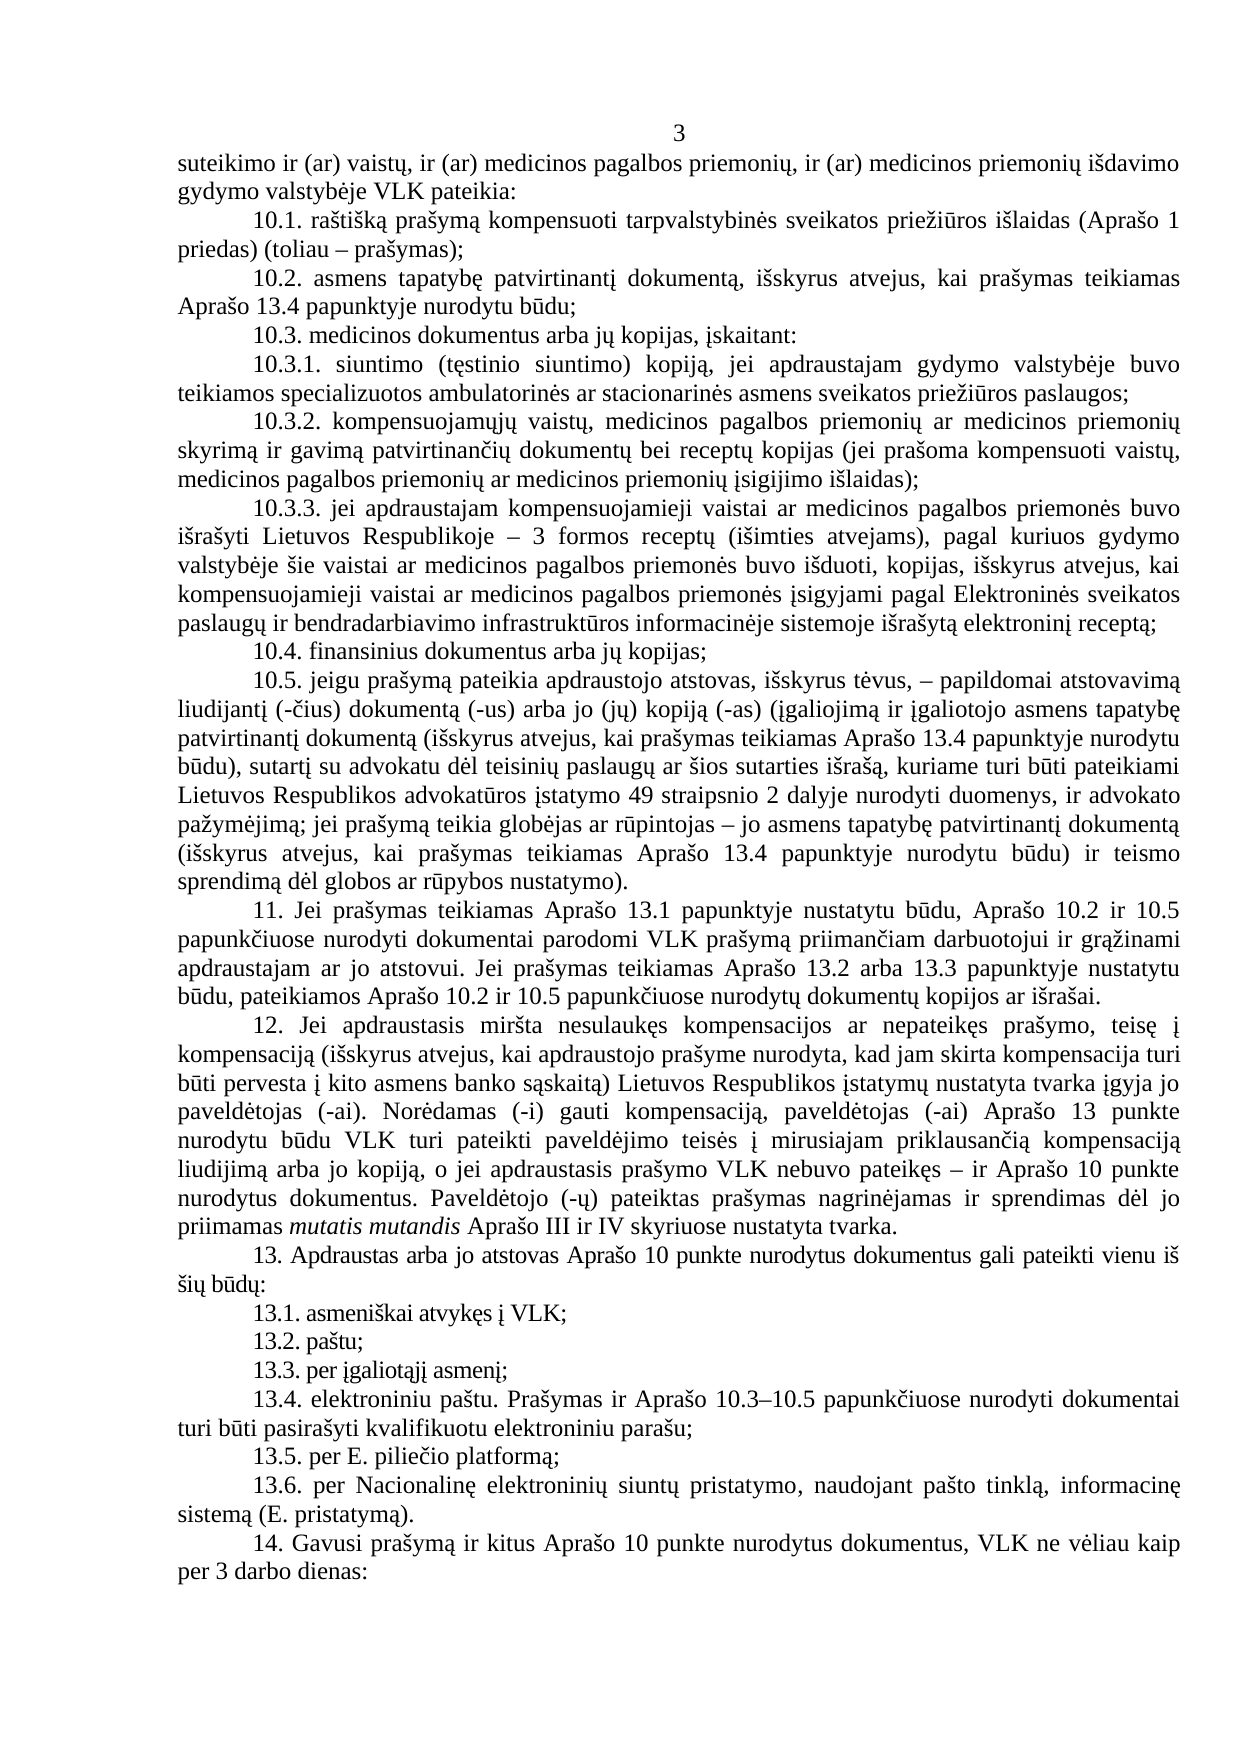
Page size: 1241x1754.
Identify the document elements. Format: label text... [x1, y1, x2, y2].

text suteikimo ir (ar) vaistų, ir (ar) medicinos pagalbos priemonių, ir (ar) medicinos priemonių išdavimo gydymo valstybėje VLK pateikia: [177, 148, 1181, 205]
text 13.6. per Nacionalinę elektroninių siuntų pristatymo, naudojant pašto tinklą, informacinę sistemą (E. pristatymą). [177, 1470, 1181, 1528]
text 10.3.1. siuntimo (tęstinio siuntimo) kopiją, jei apdraustajam gydymo valstybėje buvo teikiamos specializuotos ambulatorinės ar stacionarinės asmens sveikatos priežiūros paslaugos; [177, 349, 1181, 406]
text 13.4. elektroniniu paštu. Prašymas ir Aprašo 10.3–10.5 papunkčiuose nurodyti dokumentai turi būti pasirašyti kvalifikuotu elektroniniu parašu; [177, 1384, 1181, 1441]
text 10.2. asmens tapatybę patvirtinantį dokumentą, išskyrus atvejus, kai prašymas teikiamas Aprašo 13.4 papunktyje nurodytu būdu; [177, 263, 1181, 320]
text 10.4. finansinius dokumentus arba jų kopijas; [177, 636, 1181, 665]
text 13.2. paštu; [177, 1326, 1181, 1355]
text 12. Jei apdraustasis miršta nesulaukęs kompensacijos ar nepateikęs prašymo, teisę į kompensaciją (išskyrus atvejus, kai apdraustojo prašyme nurodyta, kad jam skirta kompensacija turi būti pervesta į kito asmens banko sąskaitą) Lietuvos Respublikos įstatymų nustatyta tvarka įgyja jo paveldėtojas (-ai). Norėdamas (-i) gauti kompensaciją, paveldėtojas (-ai) Aprašo 13 punkte nurodytu būdu VLK turi pateikti paveldėjimo teisės į mirusiajam priklausančią kompensaciją liudijimą arba jo kopiją, o jei apdraustasis prašymo VLK nebuvo pateikęs – ir Aprašo 10 punkte nurodytus dokumentus. Paveldėtojo (-ų) pateiktas prašymas nagrinėjamas ir sprendimas dėl jo priimamas mutatis mutandis Aprašo III ir IV skyriuose nustatyta tvarka. [177, 1010, 1181, 1240]
text 10.3.3. jei apdraustajam kompensuojamieji vaistai ar medicinos pagalbos priemonės buvo išrašyti Lietuvos Respublikoje – 3 formos receptų (išimties atvejams), pagal kuriuos gydymo valstybėje šie vaistai ar medicinos pagalbos priemonės buvo išduoti, kopijas, išskyrus atvejus, kai kompensuojamieji vaistai ar medicinos pagalbos priemonės įsigyjami pagal Elektroninės sveikatos paslaugų ir bendradarbiavimo infrastruktūros informacinėje sistemoje išrašytą elektroninį receptą; [177, 493, 1181, 636]
text 10.3.2. kompensuojamųjų vaistų, medicinos pagalbos priemonių ar medicinos priemonių skyrimą ir gavimą patvirtinančių dokumentų bei receptų kopijas (jei prašoma kompensuoti vaistų, medicinos pagalbos priemonių ar medicinos priemonių įsigijimo išlaidas); [177, 406, 1181, 493]
text 13.5. per E. piliečio platformą; [177, 1441, 1181, 1470]
text 10.3. medicinos dokumentus arba jų kopijas, įskaitant: [177, 320, 1181, 349]
text 10.5. jeigu prašymą pateikia apdraustojo atstovas, išskyrus tėvus, – papildomai atstovavimą liudijantį (-čius) dokumentą (-us) arba jo (jų) kopiją (-as) (įgaliojimą ir įgaliotojo asmens tapatybę patvirtinantį dokumentą (išskyrus atvejus, kai prašymas teikiamas Aprašo 13.4 papunktyje nurodytu būdu), sutartį su advokatu dėl teisinių paslaugų ar šios sutarties išrašą, kuriame turi būti pateikiami Lietuvos Respublikos advokatūros įstatymo 49 straipsnio 2 dalyje nurodyti duomenys, ir advokato pažymėjimą; jei prašymą teikia globėjas ar rūpintojas – jo asmens tapatybę patvirtinantį dokumentą (išskyrus atvejus, kai prašymas teikiamas Aprašo 13.4 papunktyje nurodytu būdu) ir teismo sprendimą dėl globos ar rūpybos nustatymo). [177, 665, 1181, 895]
text 13. Apdraustas arba jo atstovas Aprašo 10 punkte nurodytus dokumentus gali pateikti vienu iš šių būdų: [177, 1240, 1181, 1298]
text 13.3. per įgaliotąjį asmenį; [177, 1355, 1181, 1384]
text 10.1. raštišką prašymą kompensuoti tarpvalstybinės sveikatos priežiūros išlaidas (Aprašo 1 priedas) (toliau – prašymas); [177, 205, 1181, 263]
text 11. Jei prašymas teikiamas Aprašo 13.1 papunktyje nustatytu būdu, Aprašo 10.2 ir 10.5 papunkčiuose nurodyti dokumentai parodomi VLK prašymą priimančiam darbuotojui ir grąžinami apdraustajam ar jo atstovui. Jei prašymas teikiamas Aprašo 13.2 arba 13.3 papunktyje nustatytu būdu, pateikiamos Aprašo 10.2 ir 10.5 papunkčiuose nurodytų dokumentų kopijos ar išrašai. [177, 895, 1181, 1010]
text 14. Gavusi prašymą ir kitus Aprašo 10 punkte nurodytus dokumentus, VLK ne vėliau kaip per 3 darbo dienas: [177, 1528, 1181, 1585]
text 13.1. asmeniškai atvykęs į VLK; [177, 1298, 1181, 1326]
